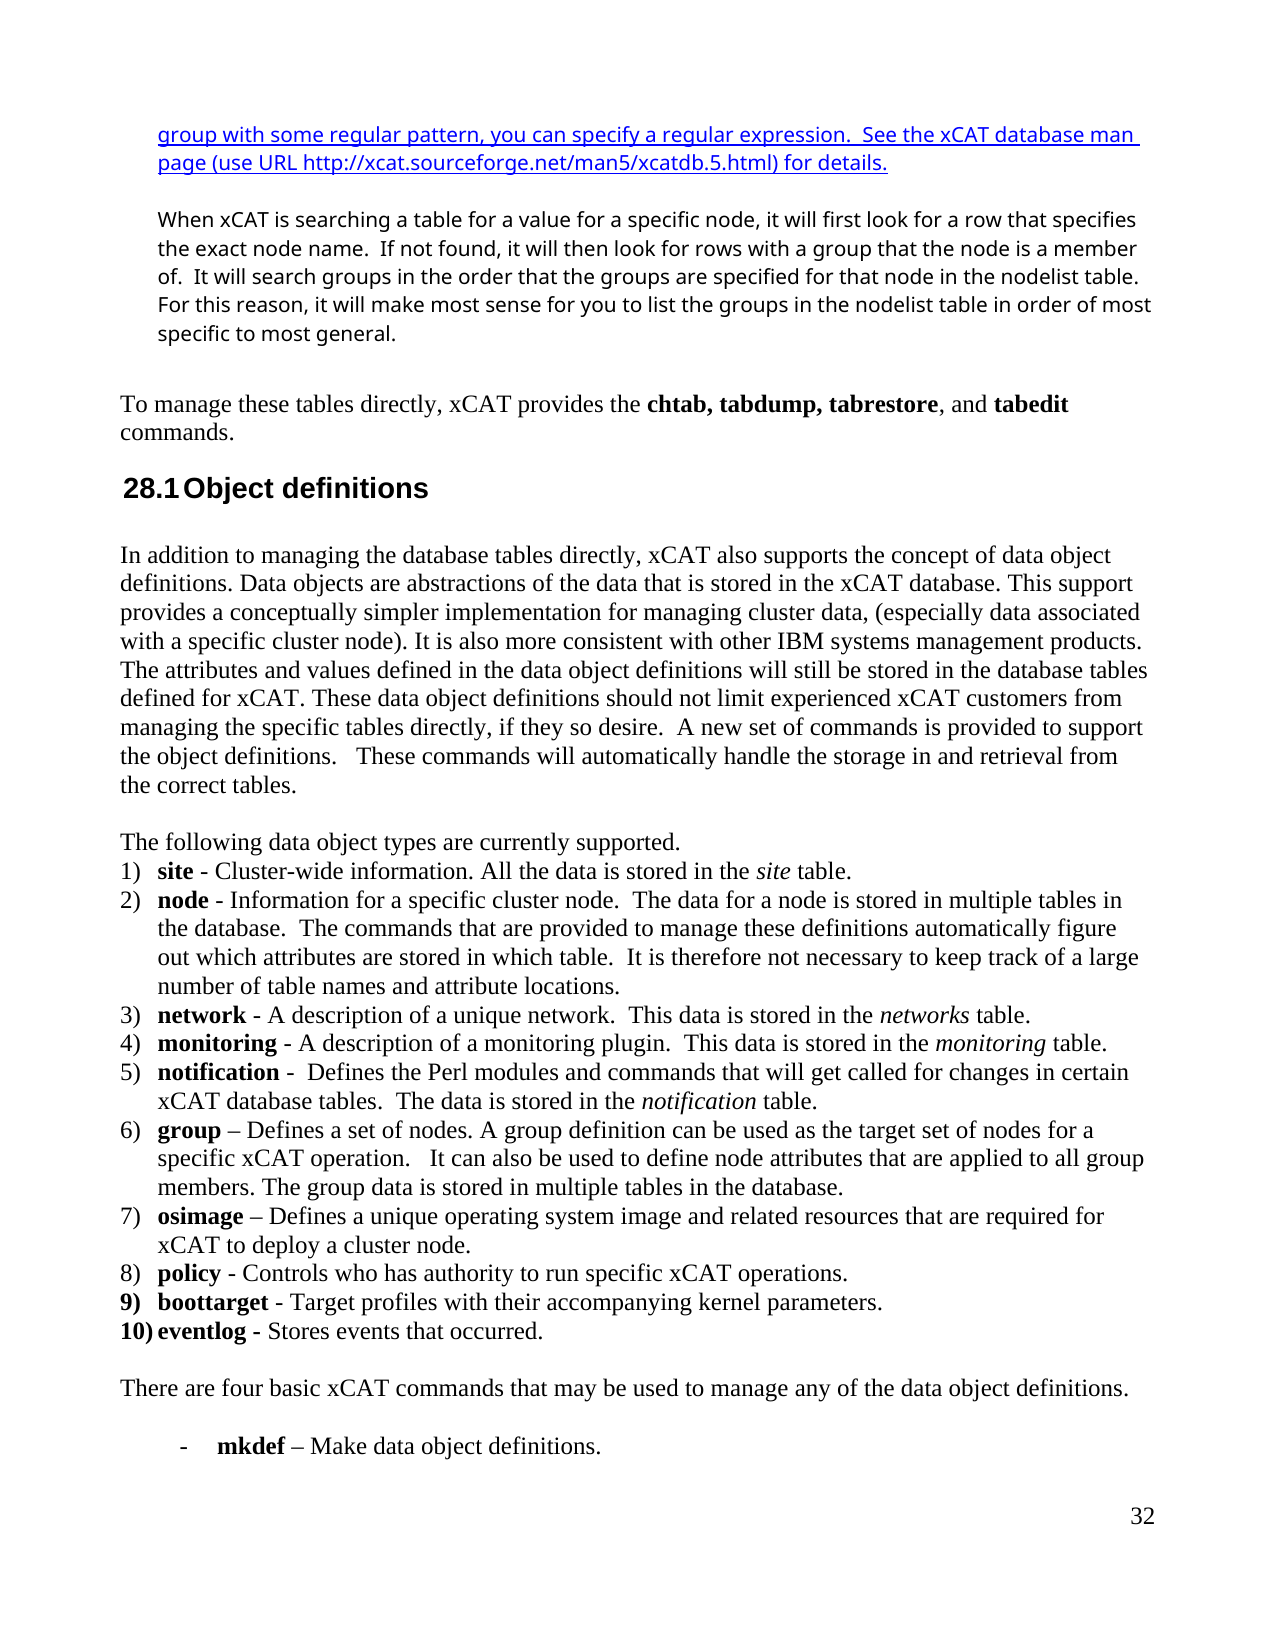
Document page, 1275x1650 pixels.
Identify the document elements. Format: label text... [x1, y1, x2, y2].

list group – Defines a set of nodes. A group definition can be used as the target set of nodes for a specific xCAT operation. It can also be used to define node attributes that are applied to all group members. The group data is stored in multiple tables in the database. [120, 1115, 1155, 1201]
list osimage – Defines a unique operating system image and related resources that are required for xCAT to deploy a cluster node. [120, 1201, 1155, 1258]
text The following data object types are currently supported. [120, 827, 1155, 856]
text group with some regular pattern, you can specify a regular expression. See the xCAT database man page (use URL http://xcat.sourceforge.net/man5/xcatdb.5.html) for details. [157, 120, 1155, 177]
text To manage these tables directly, xCAT provides the chtab, tabdump, tabrestore, and tabedit commands. [120, 389, 1155, 446]
list site - Cluster-wide information. All the data is stored in the site table. [120, 856, 1155, 885]
text When xCAT is searching a table for a value for a specific node, it will first look for a row that specifies the exact node name. If not found, it will then look for rows with a group that the node is a member of. It will search groups in the order that the groups are specified for that node in the nodelist table. For this reason, it will make most sense for you to list the groups in the nodelist table in order of most specific to most general. [157, 205, 1155, 347]
list eventlog - Stores events that occurred. [120, 1316, 1155, 1345]
list policy - Controls who has authority to run specific xCAT operations. [120, 1258, 1155, 1287]
list node - Information for a specific cluster node. The data for a node is stored in multiple tables in the database. The commands that are provided to manage these definitions automatically figure out which attributes are stored in which table. It is therefore not necessary to keep track of a large number of table names and attribute locations. [120, 885, 1155, 1000]
subtitle Object definitions [123, 471, 1155, 505]
list monitoring - A description of a monitoring plugin. This data is stored in the monitoring table. [120, 1028, 1155, 1057]
list mkdef – Make data object definitions. [179, 1431, 1155, 1460]
text In addition to managing the database tables directly, xCAT also supports the concept of data object definitions. Data objects are abstractions of the data that is stored in the xCAT database. This support provides a conceptually simpler implementation for managing cluster data, (especially data associated with a specific cluster node). It is also more consistent with other IBM systems management products. The attributes and values defined in the data object definitions will still be stored in the database tables defined for xCAT. These data object definitions should not limit experienced xCAT customers from managing the specific tables directly, if they so desire. A new set of commands is provided to support the object definitions. These commands will automatically handle the storage in and retrieval from the correct tables. [120, 540, 1155, 798]
list network - A description of a unique network. This data is stored in the networks table. [120, 1000, 1155, 1028]
list notification - Defines the Perl modules and commands that will get called for changes in certain xCAT database tables. The data is stored in the notification table. [120, 1057, 1155, 1115]
list boottarget - Target profiles with their accompanying kernel parameters. [120, 1287, 1155, 1316]
text There are four basic xCAT commands that may be used to manage any of the data object definitions. [120, 1373, 1155, 1402]
